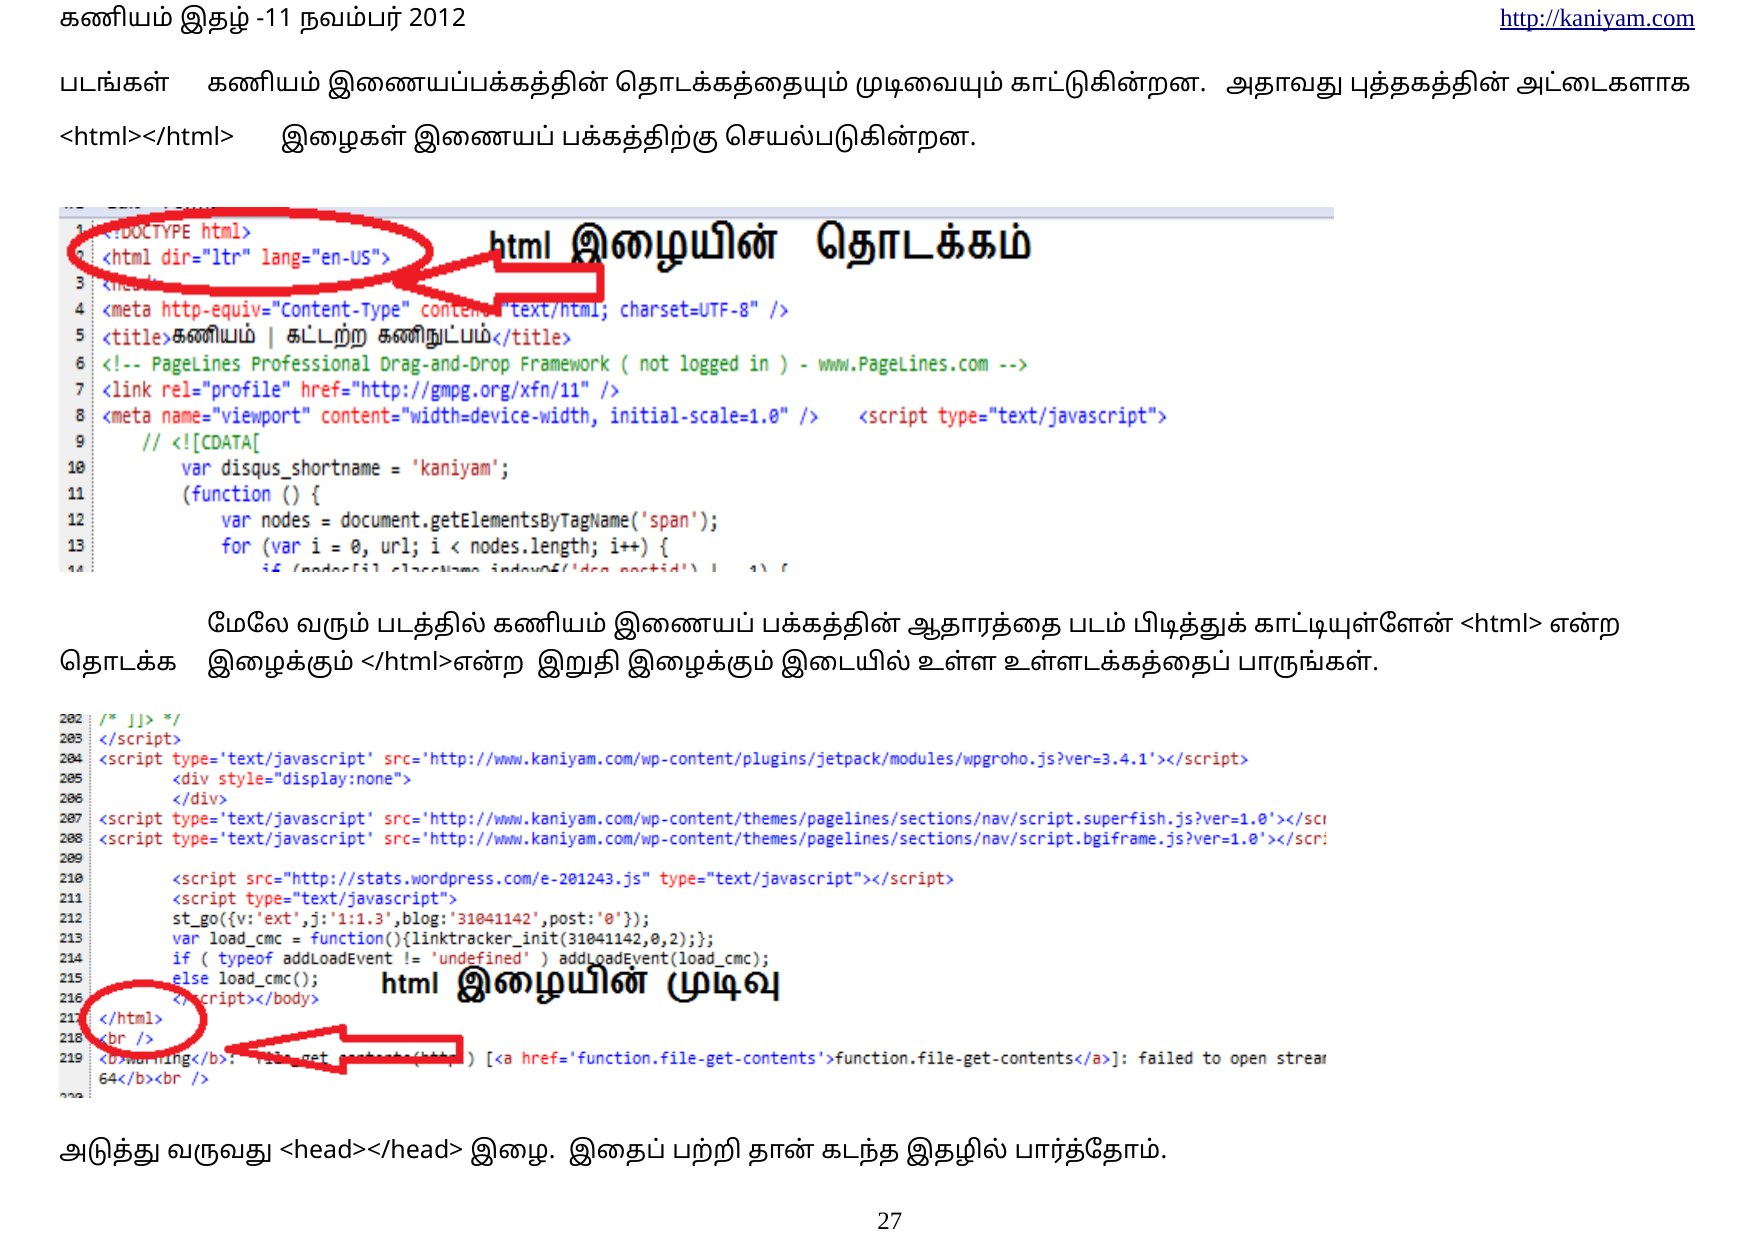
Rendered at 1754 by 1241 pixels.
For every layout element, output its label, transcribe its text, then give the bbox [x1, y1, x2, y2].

text மேலே வரும் படத்தில் கணியம் இணையப் பக்கத்தின் ஆதாரத்தை படம் பிடித்துக் காட்டியுள்ளேன் <html> என்ற தொடக்க இழைக்கும் </html>என்ற இறுதி இழைக்கும் இடையில் உள்ள உள்ளடக்கத்தைப் பாருங்கள். [59, 606, 1695, 680]
text அடுத்து வருவது <head></head> இழை. இதைப் பற்றி தான் கடந்த இதழில் பார்த்தோம். [59, 1131, 1695, 1168]
text படங்கள் கணியம் இணையப்பக்கத்தின் தொடக்கத்தையும் முடிவையும் காட்டுகின்றன. அதாவது புத்தகத்தின் அட்டைகளாக <html></html> இழைகள் இணையப் பக்கத்திற்கு செயல்படுகின்றன. [59, 64, 1695, 155]
